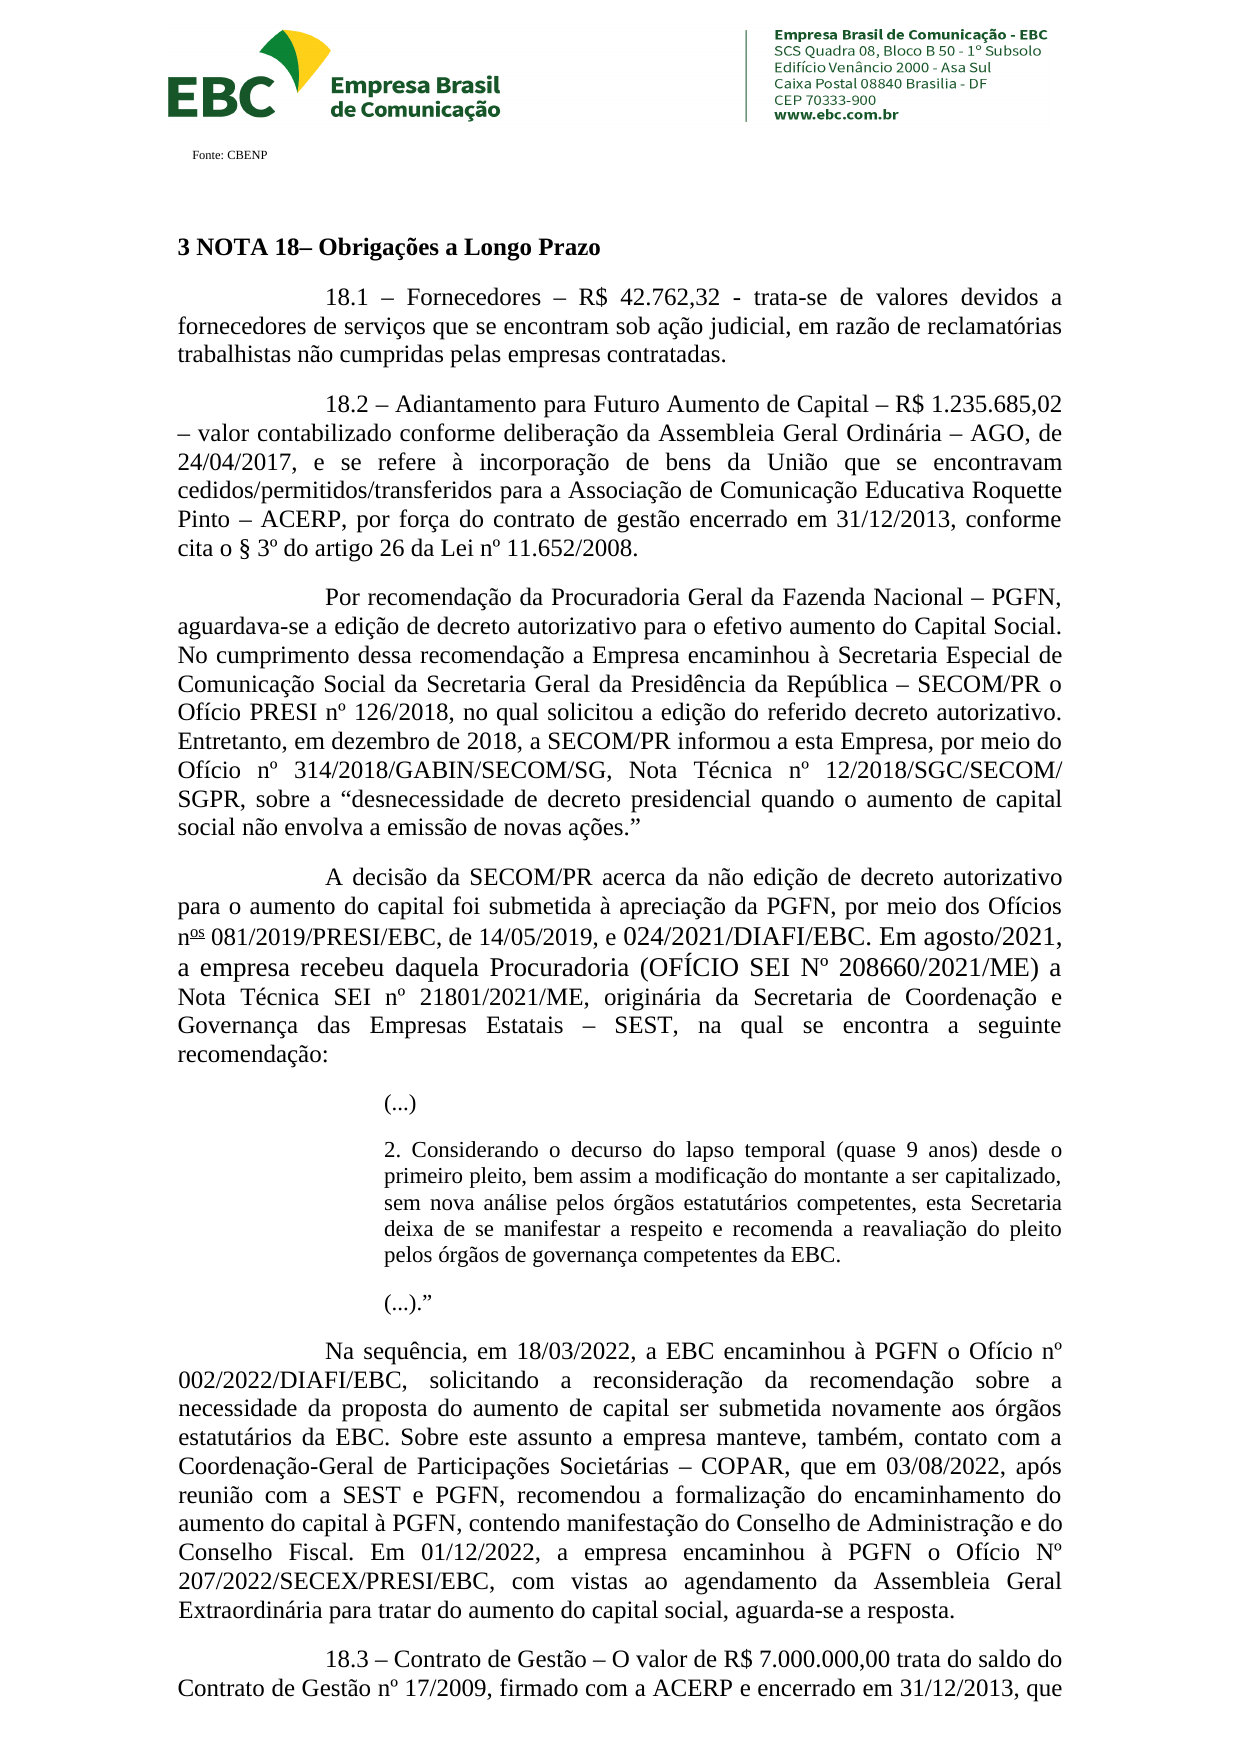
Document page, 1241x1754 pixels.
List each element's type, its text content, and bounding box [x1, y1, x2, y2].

subtitle NOTA 18– Obrigações a Longo Prazo [177, 232, 1063, 261]
text 2. Considerando o decurso do lapso temporal (quase 9 anos) desde o primeiro pleito, bem assim a modificação do montante a ser capitalizado, sem nova análise pelos órgãos estatutários competentes, esta Secretaria deixa de se manifestar a respeito e recomenda a reavaliação do pleito pelos órgãos de governança competentes da EBC. [384, 1136, 1063, 1268]
text 18.3 – Contrato de Gestão – O valor de R$ 7.000.000,00 trata do saldo do Contrato de Gestão nº 17/2009, firmado com a ACERP e encerrado em 31/12/2013, que [177, 1644, 1063, 1702]
text Na sequência, em 18/03/2022, a EBC encaminhou à PGFN o Ofício nº 002/2022/DIAFI/EBC, solicitando a reconsideração da recomendação sobre a necessidade da proposta do aumento de capital ser submetida novamente aos órgãos estatutários da EBC. Sobre este assunto a empresa manteve, também, contato com a Coordenação-Geral de Participações Societárias – COPAR, que em 03/08/2022, após reunião com a SEST e PGFN, recomendou a formalização do encaminhamento do aumento do capital à PGFN, contendo manifestação do Conselho de Administração e do Conselho Fiscal. Em 01/12/2022, a empresa encaminhou à PGFN o Ofício Nº 207/2022/SECEX/PRESI/EBC, com vistas ao agendamento da Assembleia Geral Extraordinária para tratar do aumento do capital social, aguarda-se a resposta. [178, 1336, 1063, 1623]
text (...) [384, 1089, 1063, 1115]
text (...).” [384, 1289, 1063, 1315]
text Por recomendação da Procuradoria Geral da Fazenda Nacional – PGFN, aguardava-se a edição de decreto autorizativo para o efetivo aumento do Capital Social. No cumprimento dessa recomendação a Empresa encaminhou à Secretaria Especial de Comunicação Social da Secretaria Geral da Presidência da República – SECOM/PR o Ofício PRESI nº 126/2018, no qual solicitou a edição do referido decreto autorizativo. Entretanto, em dezembro de 2018, a SECOM/PR informou a esta Empresa, por meio do Ofício nº 314/2018/GABIN/SECOM/SG, Nota Técnica nº 12/2018/SGC/SECOM/ SGPR, sobre a “desnecessidade de decreto presidencial quando o aumento de capital social não envolva a emissão de novas ações.” [177, 582, 1063, 841]
text Fonte: CBENP [177, 148, 1063, 162]
text 18.1 – Fornecedores – R$ 42.762,32 - trata-se de valores devidos a fornecedores de serviços que se encontram sob ação judicial, em razão de reclamatórias trabalhistas não cumpridas pelas empresas contratadas. [177, 282, 1063, 368]
text 18.2 – Adiantamento para Futuro Aumento de Capital – R$ 1.235.685,02 – valor contabilizado conforme deliberação da Assembleia Geral Ordinária – AGO, de 24/04/2017, e se refere à incorporação de bens da União que se encontravam cedidos/permitidos/transferidos para a Associação de Comunicação Educativa Roquette Pinto – ACERP, por força do contrato de gestão encerrado em 31/12/2013, conforme cita o § 3º do artigo 26 da Lei nº 11.652/2008. [177, 389, 1063, 562]
text A decisão da SECOM/PR acerca da não edição de decreto autorizativo para o aumento do capital foi submetida à apreciação da PGFN, por meio dos Ofícios nos 081/2019/PRESI/EBC, de 14/05/2019, e 024/2021/DIAFI/EBC. Em agosto/2021, a empresa recebeu daquela Procuradoria (OFÍCIO SEI Nº 208660/2021/ME) a Nota Técnica SEI nº 21801/2021/ME, originária da Secretaria de Coordenação e Governança das Empresas Estatais – SEST, na qual se encontra a seguinte recomendação: [177, 862, 1063, 1068]
